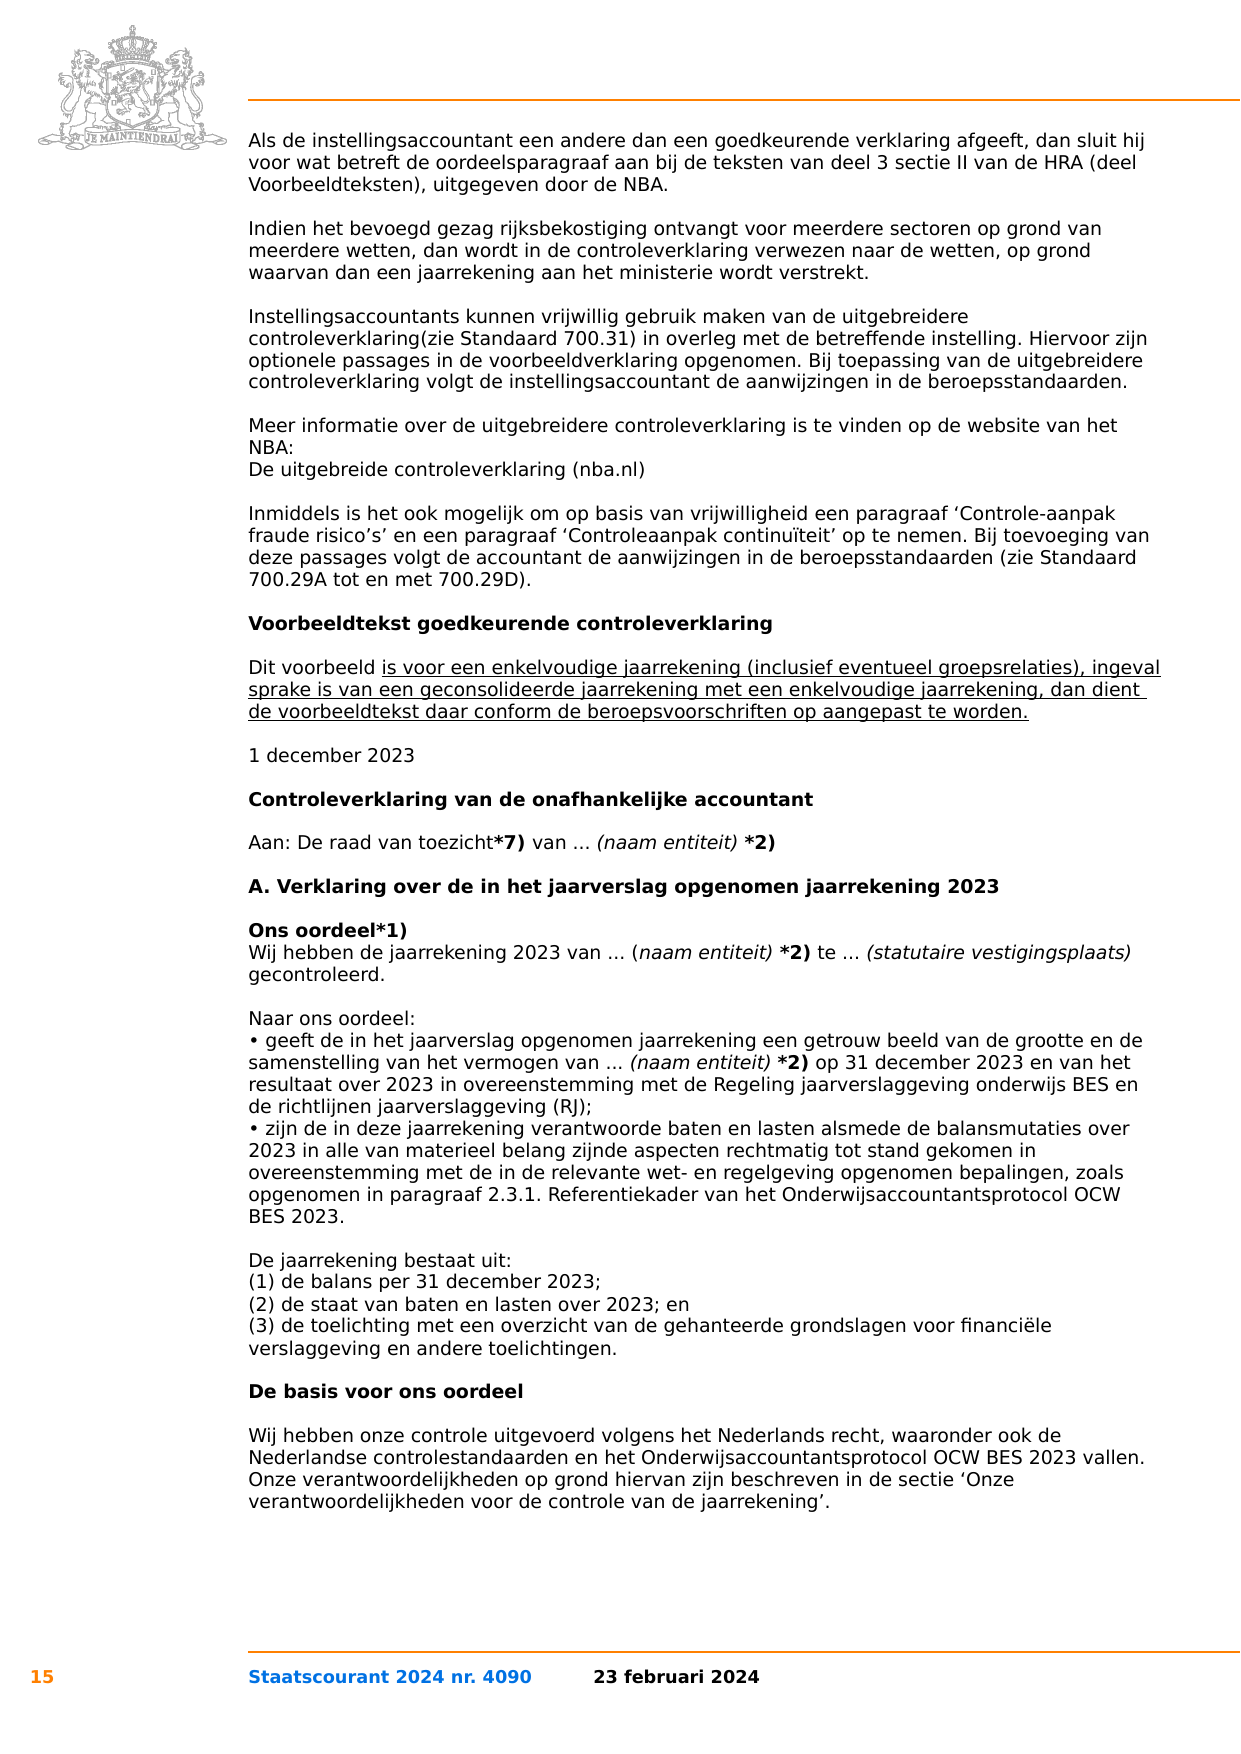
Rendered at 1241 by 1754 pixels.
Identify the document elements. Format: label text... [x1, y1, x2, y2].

text Als de instellingsaccountant een andere dan een goedkeurende verklaring afgeeft, dan sluit hij voor wat betreft de oordeelsparagraaf aan bij de teksten van deel 3 sectie II van de HRA (deel Voorbeeldteksten), uitgegeven door de NBA. [248, 130, 1163, 196]
text Aan: De raad van toezicht*7) van ... (naam entiteit) *2) [248, 832, 1163, 854]
subtitle A. Verklaring over de in het jaarverslag opgenomen jaarrekening 2023 [248, 876, 1163, 898]
text (1) de balans per 31 december 2023; [248, 1271, 1163, 1293]
subtitle Voorbeeldtekst goedkeurende controleverklaring [248, 613, 1163, 635]
text • geeft de in het jaarverslag opgenomen jaarrekening een getrouw beeld van de grootte en de samenstelling van het vermogen van ... (naam entiteit) *2) op 31 december 2023 en van het resultaat over 2023 in overeenstemming met de Regeling jaarverslaggeving onderwijs BES en de richtlijnen jaarverslaggeving (RJ); [248, 1030, 1163, 1118]
text Wij hebben de jaarrekening 2023 van ... (naam entiteit) *2) te ... (statutaire vestigingsplaats) gecontroleerd. [248, 942, 1163, 986]
subtitle De basis voor ons oordeel [248, 1381, 1163, 1403]
text 1 december 2023 [248, 744, 1163, 767]
text • zijn de in deze jaarrekening verantwoorde baten en lasten alsmede de balansmutaties over 2023 in alle van materieel belang zijnde aspecten rechtmatig tot stand gekomen in overeenstemming met de in de relevante wet- en regelgeving opgenomen bepalingen, zoals opgenomen in paragraaf 2.3.1. Referentiekader van het Onderwijsaccountantsprotocol OCW BES 2023. [248, 1118, 1163, 1228]
text Ons oordeel*1) [248, 920, 1163, 942]
text (2) de staat van baten en lasten over 2023; en [248, 1293, 1163, 1315]
picture [38, 25, 227, 150]
text Naar ons oordeel: [248, 1008, 1163, 1030]
text (3) de toelichting met een overzicht van de gehanteerde grondslagen voor financiële verslaggeving en andere toelichtingen. [248, 1315, 1163, 1359]
text Indien het bevoegd gezag rijksbekostiging ontvangt voor meerdere sectoren op grond van meerdere wetten, dan wordt in de controleverklaring verwezen naar de wetten, op grond waarvan dan een jaarrekening aan het ministerie wordt verstrekt. [248, 218, 1163, 284]
text Meer informatie over de uitgebreidere controleverklaring is te vinden op de website van het NBA: [248, 415, 1163, 459]
text Dit voorbeeld is voor een enkelvoudige jaarrekening (inclusief eventueel groepsrelaties), ingeval sprake is van een geconsolideerde jaarrekening met een enkelvoudige jaarrekening, dan dient de voorbeeldtekst daar conform de beroepsvoorschriften op aangepast te worden. [248, 657, 1163, 723]
text De uitgebreide controleverklaring (nba.nl) [248, 459, 1163, 481]
text De jaarrekening bestaat uit: [248, 1249, 1163, 1271]
text Inmiddels is het ook mogelijk om op basis van vrijwilligheid een paragraaf ‘Controle-aanpak fraude risico’s’ en een paragraaf ‘Controleaanpak continuïteit’ op te nemen. Bij toevoeging van deze passages volgt de accountant de aanwijzingen in de beroepsstandaarden (zie Standaard 700.29A tot en met 700.29D). [248, 503, 1163, 591]
text Instellingsaccountants kunnen vrijwillig gebruik maken van de uitgebreidere controleverklaring(zie Standaard 700.31) in overleg met de betreffende instelling. Hiervoor zijn optionele passages in de voorbeeldverklaring opgenomen. Bij toepassing van de uitgebreidere controleverklaring volgt de instellingsaccountant de aanwijzingen in de beroepsstandaarden. [248, 306, 1163, 393]
subtitle Controleverklaring van de onafhankelijke accountant [248, 788, 1163, 810]
text Wij hebben onze controle uitgevoerd volgens het Nederlands recht, waaronder ook de Nederlandse controlestandaarden en het Onderwijsaccountantsprotocol OCW BES 2023 vallen. Onze verantwoordelijkheden op grond hiervan zijn beschreven in de sectie ‘Onze verantwoordelijkheden voor de controle van de jaarrekening’. [248, 1425, 1163, 1513]
